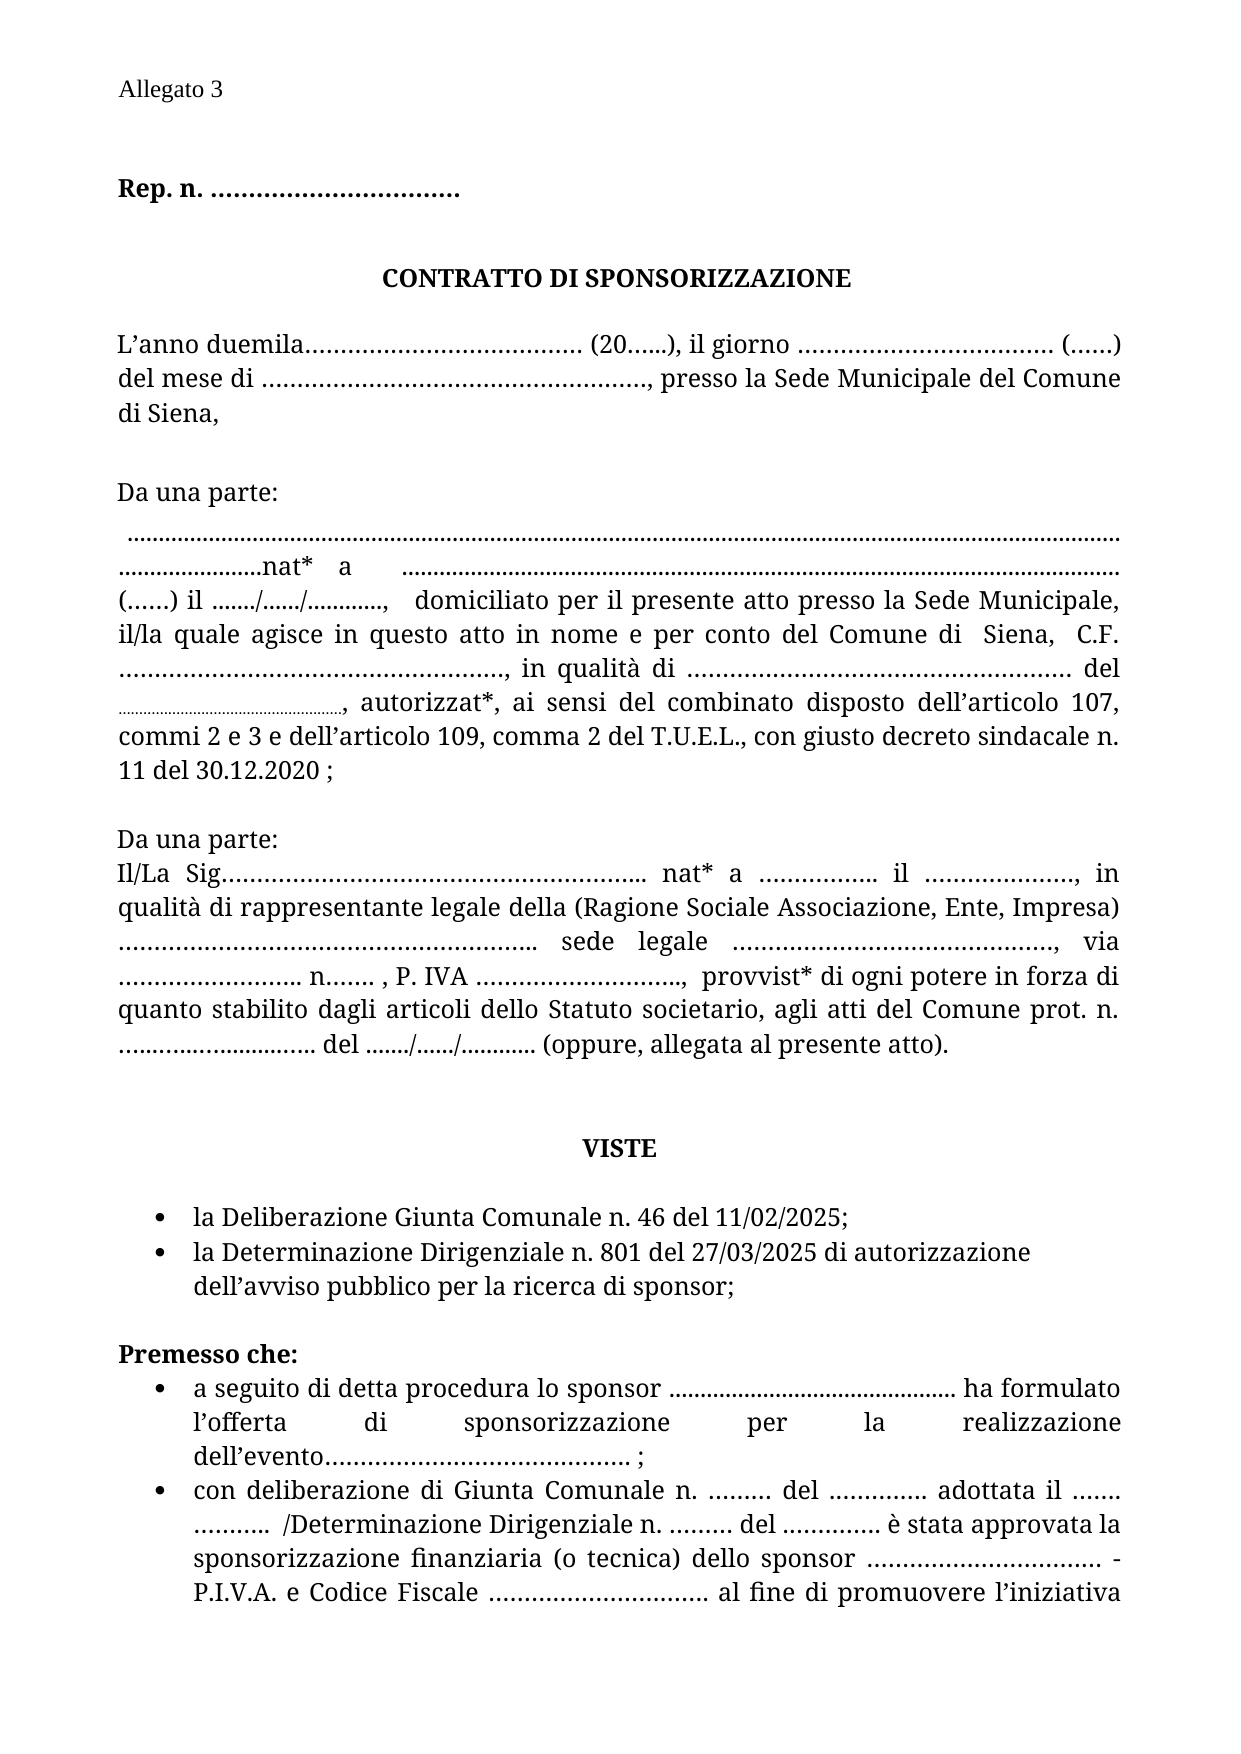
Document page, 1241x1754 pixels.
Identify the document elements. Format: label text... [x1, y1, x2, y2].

text L’anno duemila………………………………… (20…...), il giorno ……………………………… (……) del mese di ………………………………………………, presso la Sede Municipale del Comune di Siena, [117, 327, 1122, 429]
text CONTRATTO DI SPONSORIZZAZIONE [118, 261, 1121, 295]
text Premesso che: [118, 1336, 1122, 1370]
text ......................................................................................................................................................................................nat* a ................................................................................................................... (……) il ......./....../............, domiciliato per il presente atto presso la Sede Municipale, il/la quale agisce in questo atto in nome e per conto del Comune di Siena, C.F. ………………………………………………, in qualità di ……………………………………………… del ………………………………………………, autorizzat*, ai sensi del combinato disposto dell’articolo 107, commi 2 e 3 e dell’articolo 109, comma 2 del T.U.E.L., con giusto decreto sindacale n. 11 del 30.12.2020 ; [118, 514, 1121, 787]
list a seguito di detta procedura lo sponsor .............................................. ha formulato l’offerta di sponsorizzazione per la realizzazione dell’evento……………………………………. ; [156, 1370, 1122, 1473]
text VISTE [117, 1130, 1122, 1164]
list la Deliberazione Giunta Comunale n. 46 del 11/02/2025; [156, 1200, 1122, 1234]
text Il/La Sig…………………………………………………... nat* a …………….. il …………………, in qualità di rappresentante legale della (Ragione Sociale Associazione, Ente, Impresa)………………………………………………….. sede legale ………………………………………, via …………………….. n……. , P. IVA ……………………….., provvist* di ogni potere in forza di quanto stabilito dagli articoli dello Statuto societario, agli atti del Comune prot. n. …...…...…..........….. del ......./....../............ (oppure, allegata al presente atto). [117, 856, 1121, 1060]
list con deliberazione di Giunta Comunale n. ……… del .…………. adottata il …….……….. /Determinazione Dirigenziale n. ……… del .…………. è stata approvata la sponsorizzazione finanziaria (o tecnica) dello sponsor …………………………… - P.I.V.A. e Codice Fiscale …………………………. al fine di promuovere l’iniziativa [156, 1473, 1122, 1609]
list la Determinazione Dirigenziale n. 801 del 27/03/2025 di autorizzazione dell’avviso pubblico per la ricerca di sponsor; [156, 1234, 1122, 1302]
text Da una parte: [117, 474, 1122, 509]
subtitle Rep. n. …………………………… [118, 170, 1122, 204]
text Da una parte: [117, 822, 978, 856]
